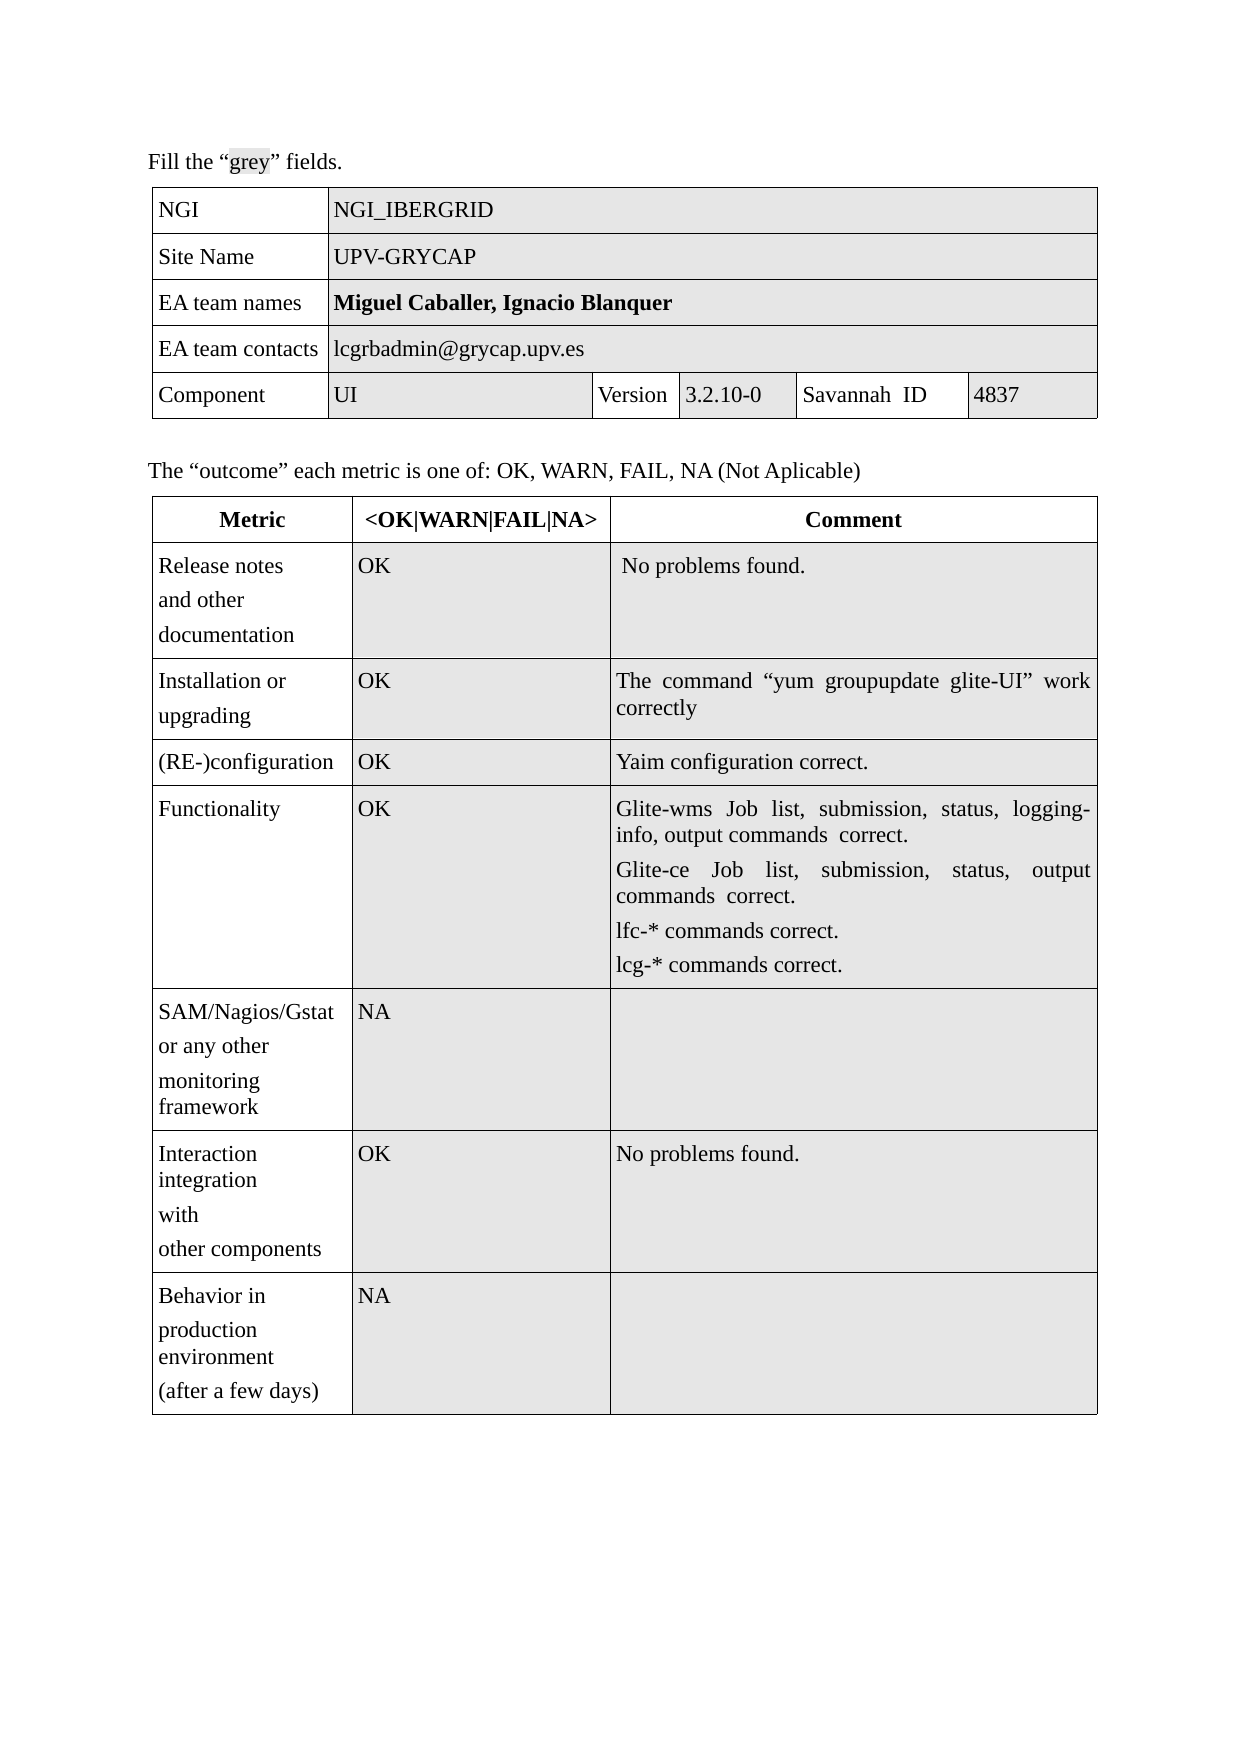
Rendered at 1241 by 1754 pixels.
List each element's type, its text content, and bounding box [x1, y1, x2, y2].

text Fill the “grey” fields. [148, 148, 1092, 174]
table_cell Glite-wms Job list, submission, status, logging-info, output commands correct. Glite-ce Job list, submission, status, output commands correct. lfc-* commands correct. lcg-* commands correct. [611, 786, 1097, 988]
table_cell [611, 1273, 1097, 1414]
table_header NGI_IBERGRID [329, 188, 1097, 233]
table_cell [611, 989, 1097, 1130]
table_cell Site Name [153, 234, 328, 279]
table_cell Yaim configuration correct. [611, 740, 1097, 785]
table_cell NA [353, 1273, 610, 1414]
table_cell Version [593, 373, 679, 418]
table_cell Interaction integration with other components [153, 1131, 352, 1272]
table_cell NA [353, 989, 610, 1130]
table_cell No problems found. [611, 1131, 1097, 1272]
table_cell SAM/Nagios/Gstat or any other monitoring framework [153, 989, 352, 1130]
table_cell OK [353, 786, 610, 988]
table_cell EA team contacts [153, 326, 328, 372]
table_cell Release notes and other documentation [153, 543, 352, 657]
table_cell Miguel Caballer, Ignacio Blanquer [329, 280, 1097, 325]
table_header Metric [153, 497, 352, 542]
text The “outcome” each metric is one of: OK, WARN, FAIL, NA (Not Aplicable) [148, 457, 1092, 483]
table_cell The command “yum groupupdate glite-UI” work correctly [611, 659, 1097, 738]
table_cell No problems found. [611, 543, 1097, 657]
table_cell Component [153, 373, 328, 418]
table_cell Installation or upgrading [153, 659, 352, 738]
table_cell 3.2.10-0 [680, 373, 796, 418]
table_cell OK [353, 740, 610, 785]
table_cell OK [353, 543, 610, 657]
table_header <OK|WARN|FAIL|NA> [353, 497, 610, 542]
table_cell Functionality [153, 786, 352, 988]
table_cell lcgrbadmin@grycap.upv.es [329, 326, 1097, 372]
table_cell UPV-GRYCAP [329, 234, 1097, 279]
table_cell UI [329, 373, 592, 418]
table_cell Behavior in production environment (after a few days) [153, 1273, 352, 1414]
table_header Comment [611, 497, 1097, 542]
table_cell OK [353, 659, 610, 738]
table_cell Savannah ID [797, 373, 968, 418]
table_cell EA team names [153, 280, 328, 325]
table_header NGI [153, 188, 328, 233]
table_cell (RE-)configuration [153, 740, 352, 785]
table_cell OK [353, 1131, 610, 1272]
table_cell 4837 [969, 373, 1097, 418]
